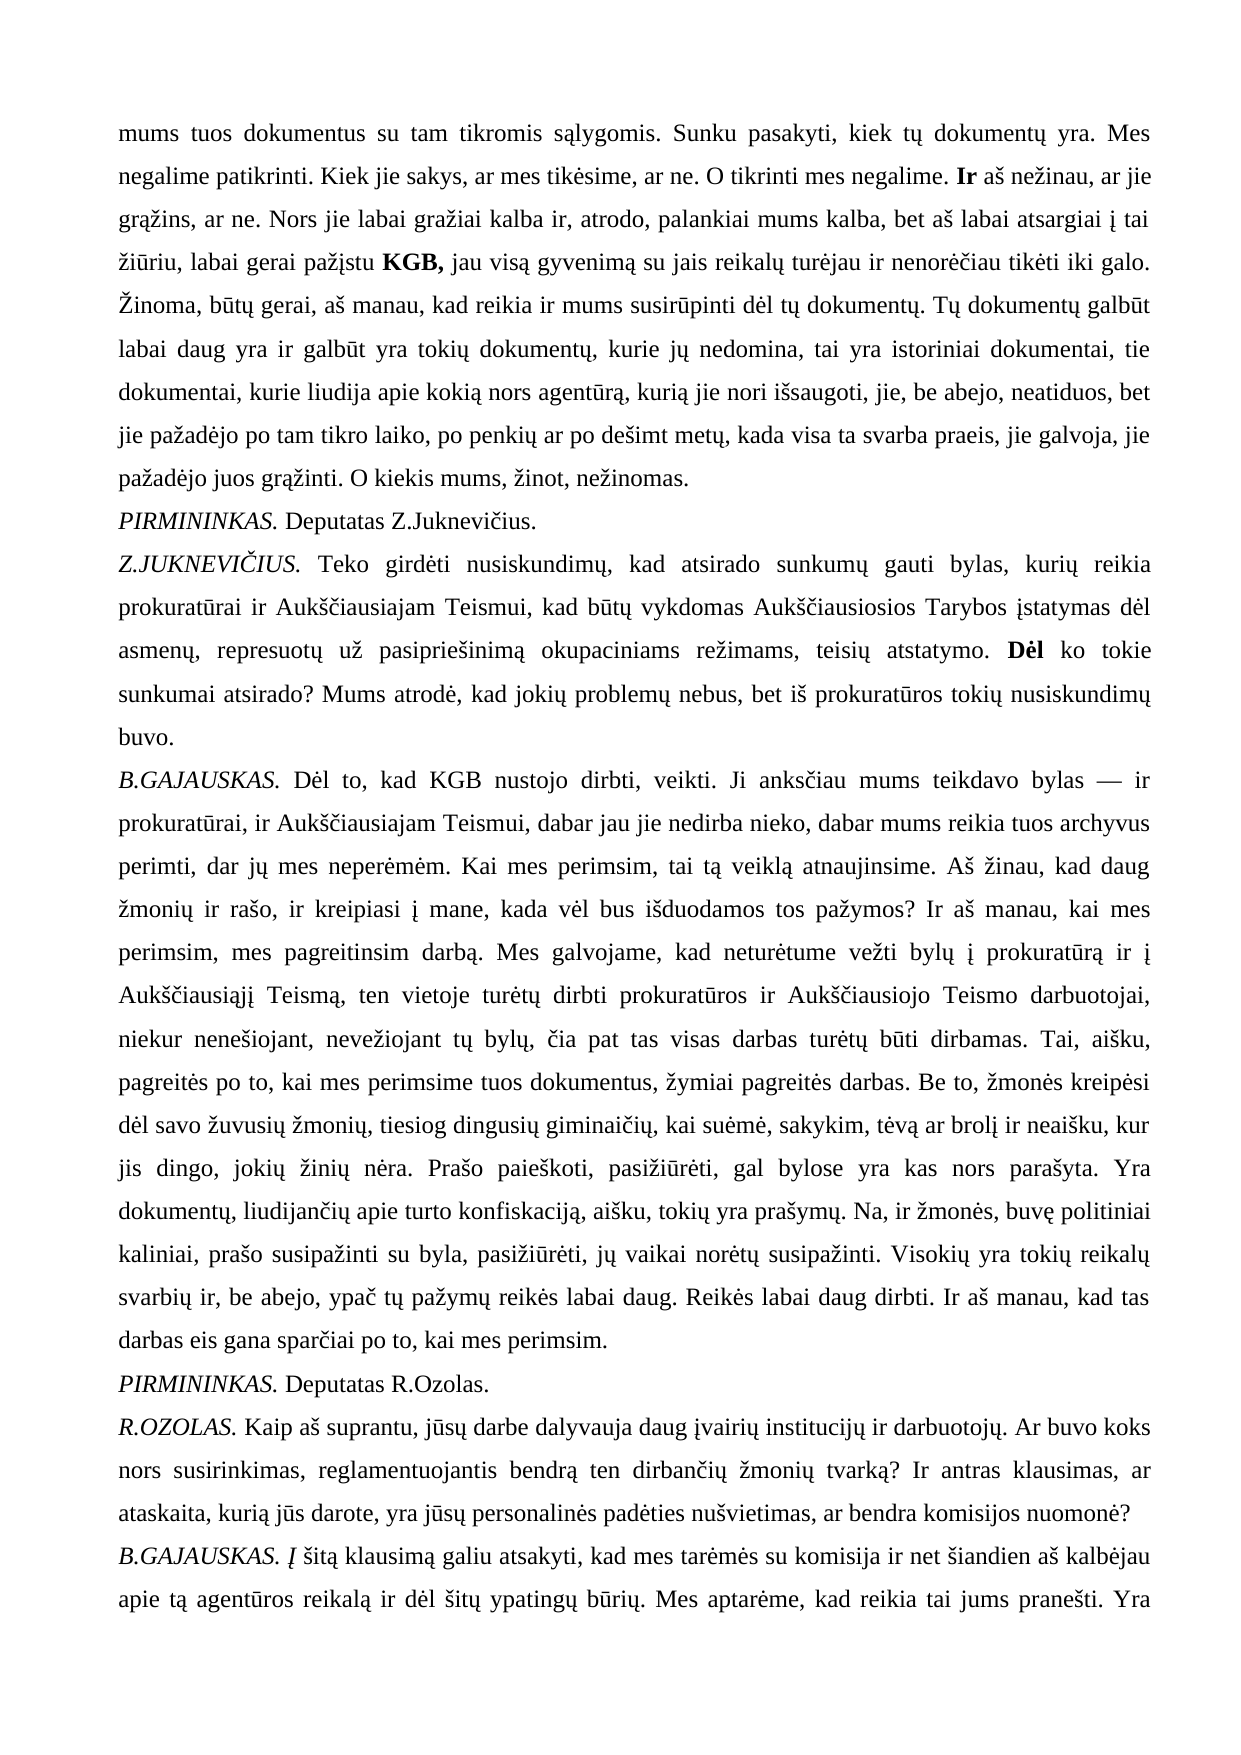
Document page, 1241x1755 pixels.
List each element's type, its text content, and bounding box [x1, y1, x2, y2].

text Z.JUKNEVIČIUS. Teko girdėti nusiskundimų, kad atsirado sunkumų gauti bylas, kurių reikia prokuratūrai ir Aukščiausiajam Teismui, kad būtų vykdomas Aukščiausiosios Tarybos įstatymas dėl asmenų, represuotų už pasipriešinimą okupaciniams režimams, teisių atstatymo. Dėl ko tokie sunkumai atsirado? Mums atrodė, kad jokių problemų nebus, bet iš prokuratūros tokių nusiskundimų buvo. [118, 549, 1152, 751]
text B.GAJAUSKAS. Dėl to, kad KGB nustojo dirbti, veikti. Ji anksčiau mums teikdavo bylas — ir prokuratūrai, ir Aukščiausiajam Teismui, dabar jau jie nedirba nieko, dabar mums reikia tuos archyvus perimti, dar jų mes neperėmėm. Kai mes perimsim, tai tą veiklą atnaujinsime. Aš žinau, kad daug žmonių ir rašo, ir kreipiasi į mane, kada vėl bus išduodamos tos pažymos? Ir aš manau, kai mes perimsim, mes pagreitinsim darbą. Mes galvojame, kad neturėtume vežti bylų į prokuratūrą ir į Aukščiausiąjį Teismą, ten vietoje turėtų dirbti prokuratūros ir Aukščiausiojo Teismo darbuotojai, niekur nenešiojant, nevežiojant tų bylų, čia pat tas visas darbas turėtų būti dirbamas. Tai, aišku, pagreitės po to, kai mes perimsime tuos dokumentus, žymiai pagreitės darbas. Be to, žmonės kreipėsi dėl savo žuvusių žmonių, tiesiog dingusių giminaičių, kai suėmė, sakykim, tėvą ar brolį ir neaišku, kur jis dingo, jokių žinių nėra. Prašo paieškoti, pasižiūrėti, gal bylose yra kas nors parašyta. Yra dokumentų, liudijančių apie turto konfiskaciją, aišku, tokių yra prašymų. Na, ir žmonės, buvę politiniai kaliniai, prašo susipažinti su byla, pasižiūrėti, jų vaikai norėtų susipažinti. Visokių yra tokių reikalų svarbių ir, be abejo, ypač tų pažymų reikės labai daug. Reikės labai daug dirbti. Ir aš manau, kad tas darbas eis gana sparčiai po to, kai mes perimsim. [118, 765, 1152, 1354]
text mums tuos dokumentus su tam tikromis sąlygomis. Sunku pasakyti, kiek tų dokumentų yra. Mes negalime patikrinti. Kiek jie sakys, ar mes tikėsime, ar ne. O tikrinti mes negalime. Ir aš nežinau, ar jie grąžins, ar ne. Nors jie labai gražiai kalba ir, atrodo, palankiai mums kalba, bet aš labai atsargiai į tai žiūriu, labai gerai pažįstu KGB, jau visą gyvenimą su jais reikalų turėjau ir nenorėčiau tikėti iki galo. Žinoma, būtų gerai, aš manau, kad reikia ir mums susirūpinti dėl tų dokumentų. Tų dokumentų galbūt labai daug yra ir galbūt yra tokių dokumentų, kurie jų nedomina, tai yra istoriniai dokumentai, tie dokumentai, kurie liudija apie kokią nors agentūrą, kurią jie nori išsaugoti, jie, be abejo, neatiduos, bet jie pažadėjo po tam tikro laiko, po penkių ar po dešimt metų, kada visa ta svarba praeis, jie galvoja, jie pažadėjo juos grąžinti. O kiekis mums, žinot, nežinomas. [118, 118, 1152, 492]
text PIRMININKAS. Deputatas R.Ozolas. [118, 1369, 1152, 1397]
text R.OZOLAS. Kaip aš suprantu, jūsų darbe dalyvauja daug įvairių institucijų ir darbuotojų. Ar buvo koks nors susirinkimas, reglamentuojantis bendrą ten dirbančių žmonių tvarką? Ir antras klausimas, ar ataskaita, kurią jūs darote, yra jūsų personalinės padėties nušvietimas, ar bendra komisijos nuomonė? [118, 1412, 1152, 1527]
text PIRMININKAS. Deputatas Z.Juknevičius. [118, 506, 1152, 535]
text B.GAJAUSKAS. Į šitą klausimą galiu atsakyti, kad mes tarėmės su komisija ir net šiandien aš kalbėjau apie tą agentūros reikalą ir dėl šitų ypatingų būrių. Mes aptarėme, kad reikia tai jums pranešti. Yra [118, 1541, 1152, 1613]
